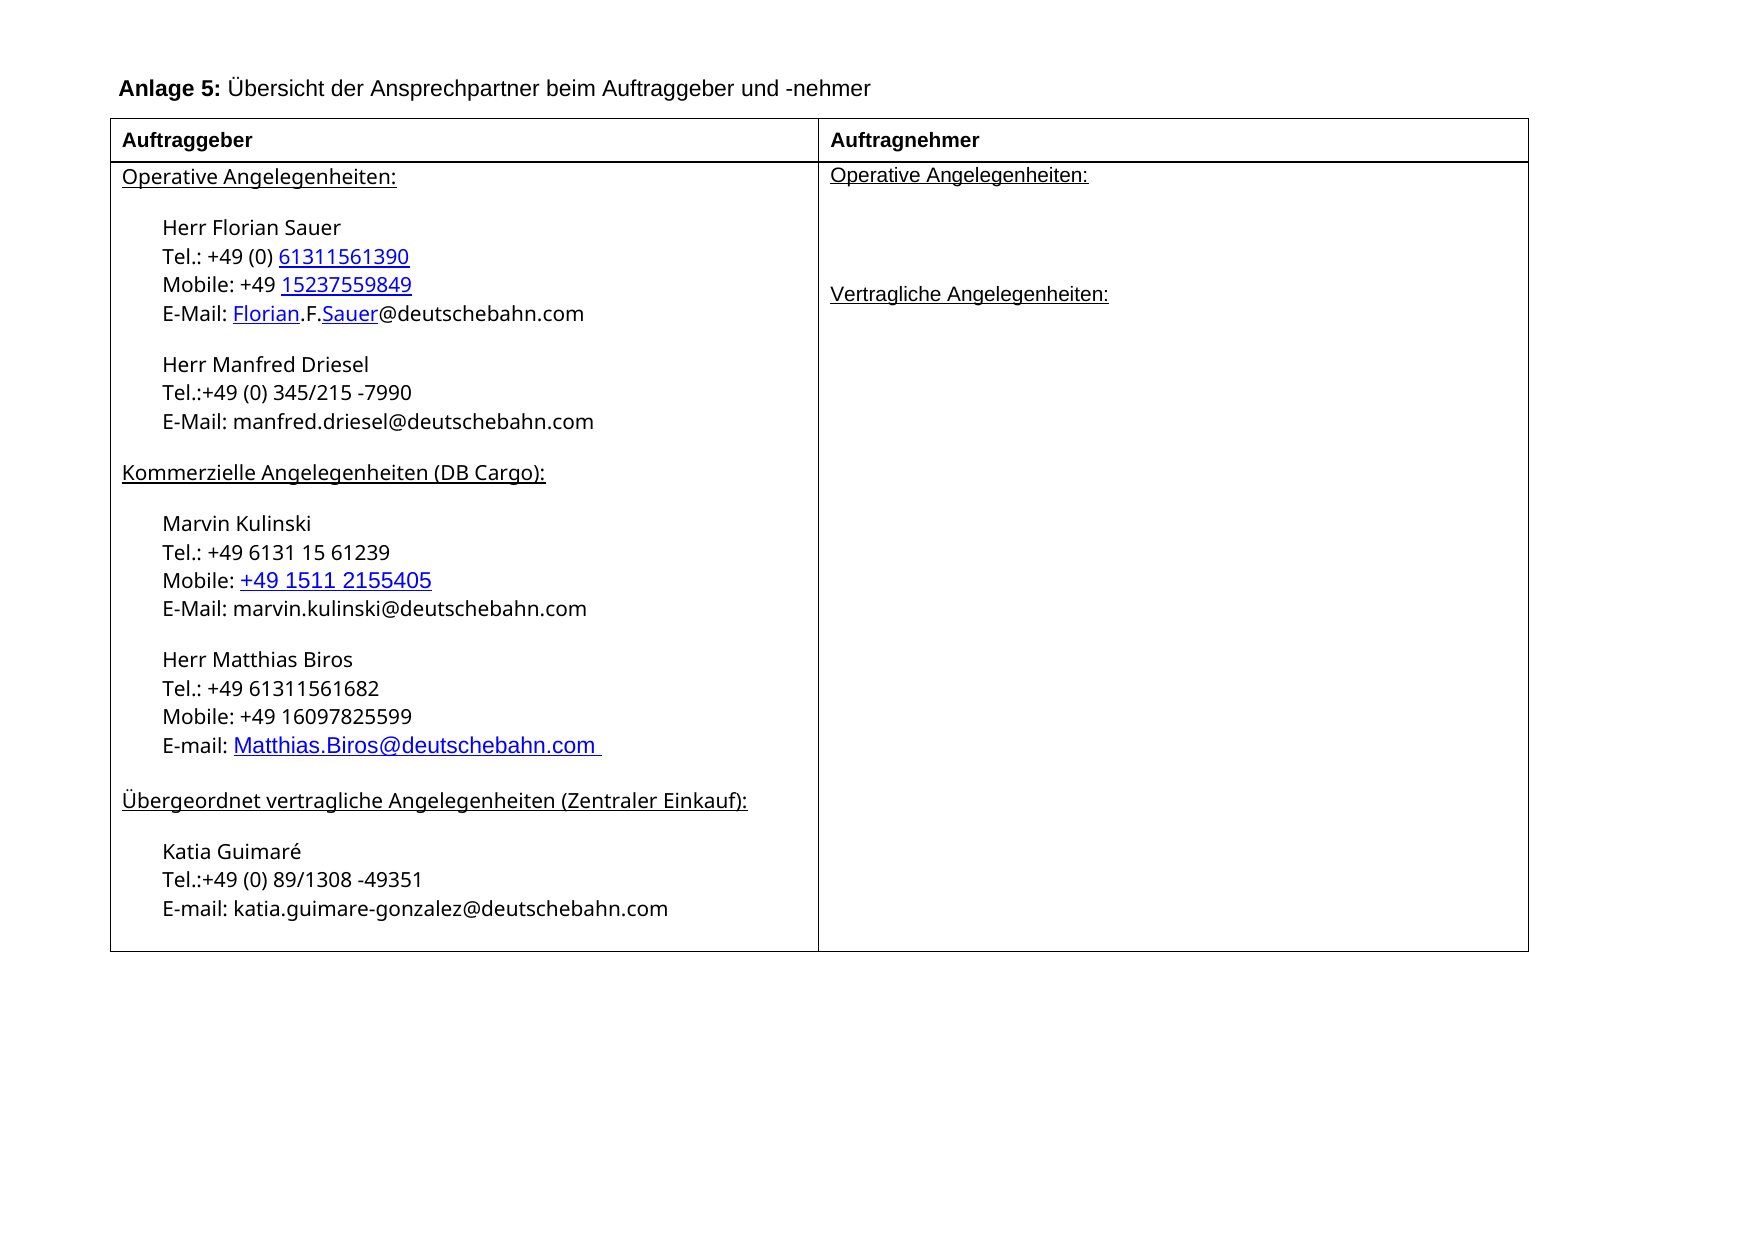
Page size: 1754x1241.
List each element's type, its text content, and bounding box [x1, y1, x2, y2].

table_header Auftragnehmer [819, 119, 1528, 161]
table_cell Operative Angelegenheiten: Herr Florian Sauer Tel.: +49 (0) 61311561390 Mobile: +49 15237559849 E-Mail: Florian.F.Sauer@deutschebahn.com Herr Manfred Driesel Tel.:+49 (0) 345/215 -7990 E-Mail: manfred.driesel@deutschebahn.com Kommerzielle Angelegenheiten (DB Cargo): Marvin Kulinski Tel.: +49 6131 15 61239 Mobile: +49 1511 2155405 E-Mail: marvin.kulinski@deutschebahn.com Herr Matthias Biros Tel.: +49 61311561682 Mobile: +49 16097825599 E-mail: Matthias.Biros@deutschebahn.com Übergeordnet vertragliche Angelegenheiten (Zentraler Einkauf): Katia Guimaré Tel.:+49 (0) 89/1308 -49351 E-mail: katia.guimare-gonzalez@deutschebahn.com [111, 163, 818, 951]
table_cell Operative Angelegenheiten: Vertragliche Angelegenheiten: [819, 163, 1528, 951]
table_header Auftraggeber [111, 119, 818, 161]
